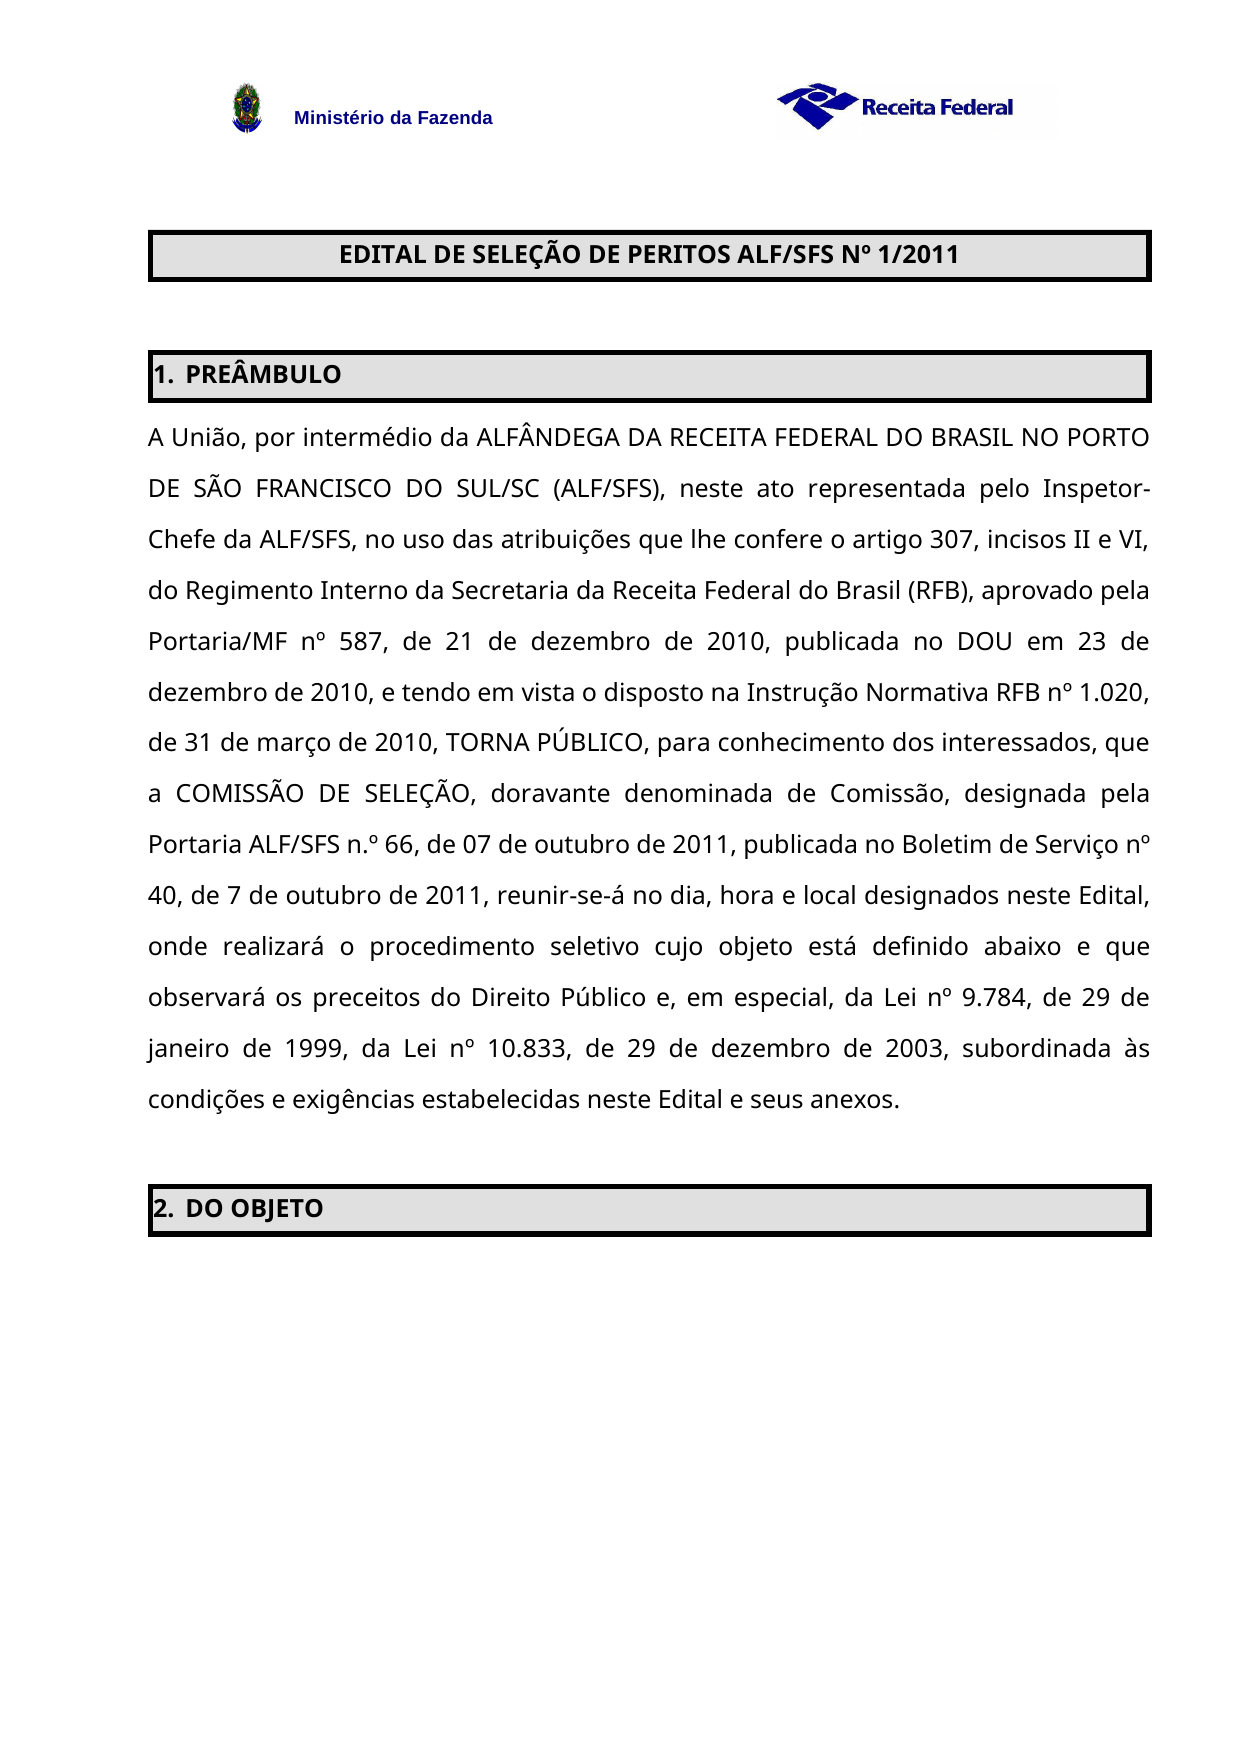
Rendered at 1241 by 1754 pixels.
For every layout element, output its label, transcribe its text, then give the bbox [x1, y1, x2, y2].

list PREÂMBULO [153, 355, 1146, 398]
picture [776, 82, 1058, 140]
picture [231, 82, 263, 134]
list DO OBJETO [153, 1189, 1146, 1231]
text A União, por intermédio da ALFÂNDEGA DA RECEITA FEDERAL DO BRASIL NO PORTO DE SÃO FRANCISCO DO SUL/SC (ALF/SFS), neste ato representada pelo Inspetor-Chefe da ALF/SFS, no uso das atribuições que lhe confere o artigo 307, incisos II e VI, do Regimento Interno da Secretaria da Receita Federal do Brasil (RFB), aprovado pela Portaria/MF nº 587, de 21 de dezembro de 2010, publicada no DOU em 23 de dezembro de 2010, e tendo em vista o disposto na Instrução Normativa RFB nº 1.020, de 31 de março de 2010, TORNA PÚBLICO, para conhecimento dos interessados, que a COMISSÃO DE SELEÇÃO, doravante denominada de Comissão, designada pela Portaria ALF/SFS n.º 66, de 07 de outubro de 2011, publicada no Boletim de Serviço nº 40, de 7 de outubro de 2011, reunir-se-á no dia, hora e local designados neste Edital, onde realizará o procedimento seletivo cujo objeto está definido abaixo e que observará os preceitos do Direito Público e, em especial, da Lei nº 9.784, de 29 de janeiro de 1999, da Lei nº 10.833, de 29 de dezembro de 2003, subordinada às condições e exigências estabelecidas neste Edital e seus anexos. [148, 420, 1152, 1116]
text EDITAL DE SELEÇÃO DE PERITOS ALF/SFS Nº 1/2011 [153, 235, 1146, 277]
